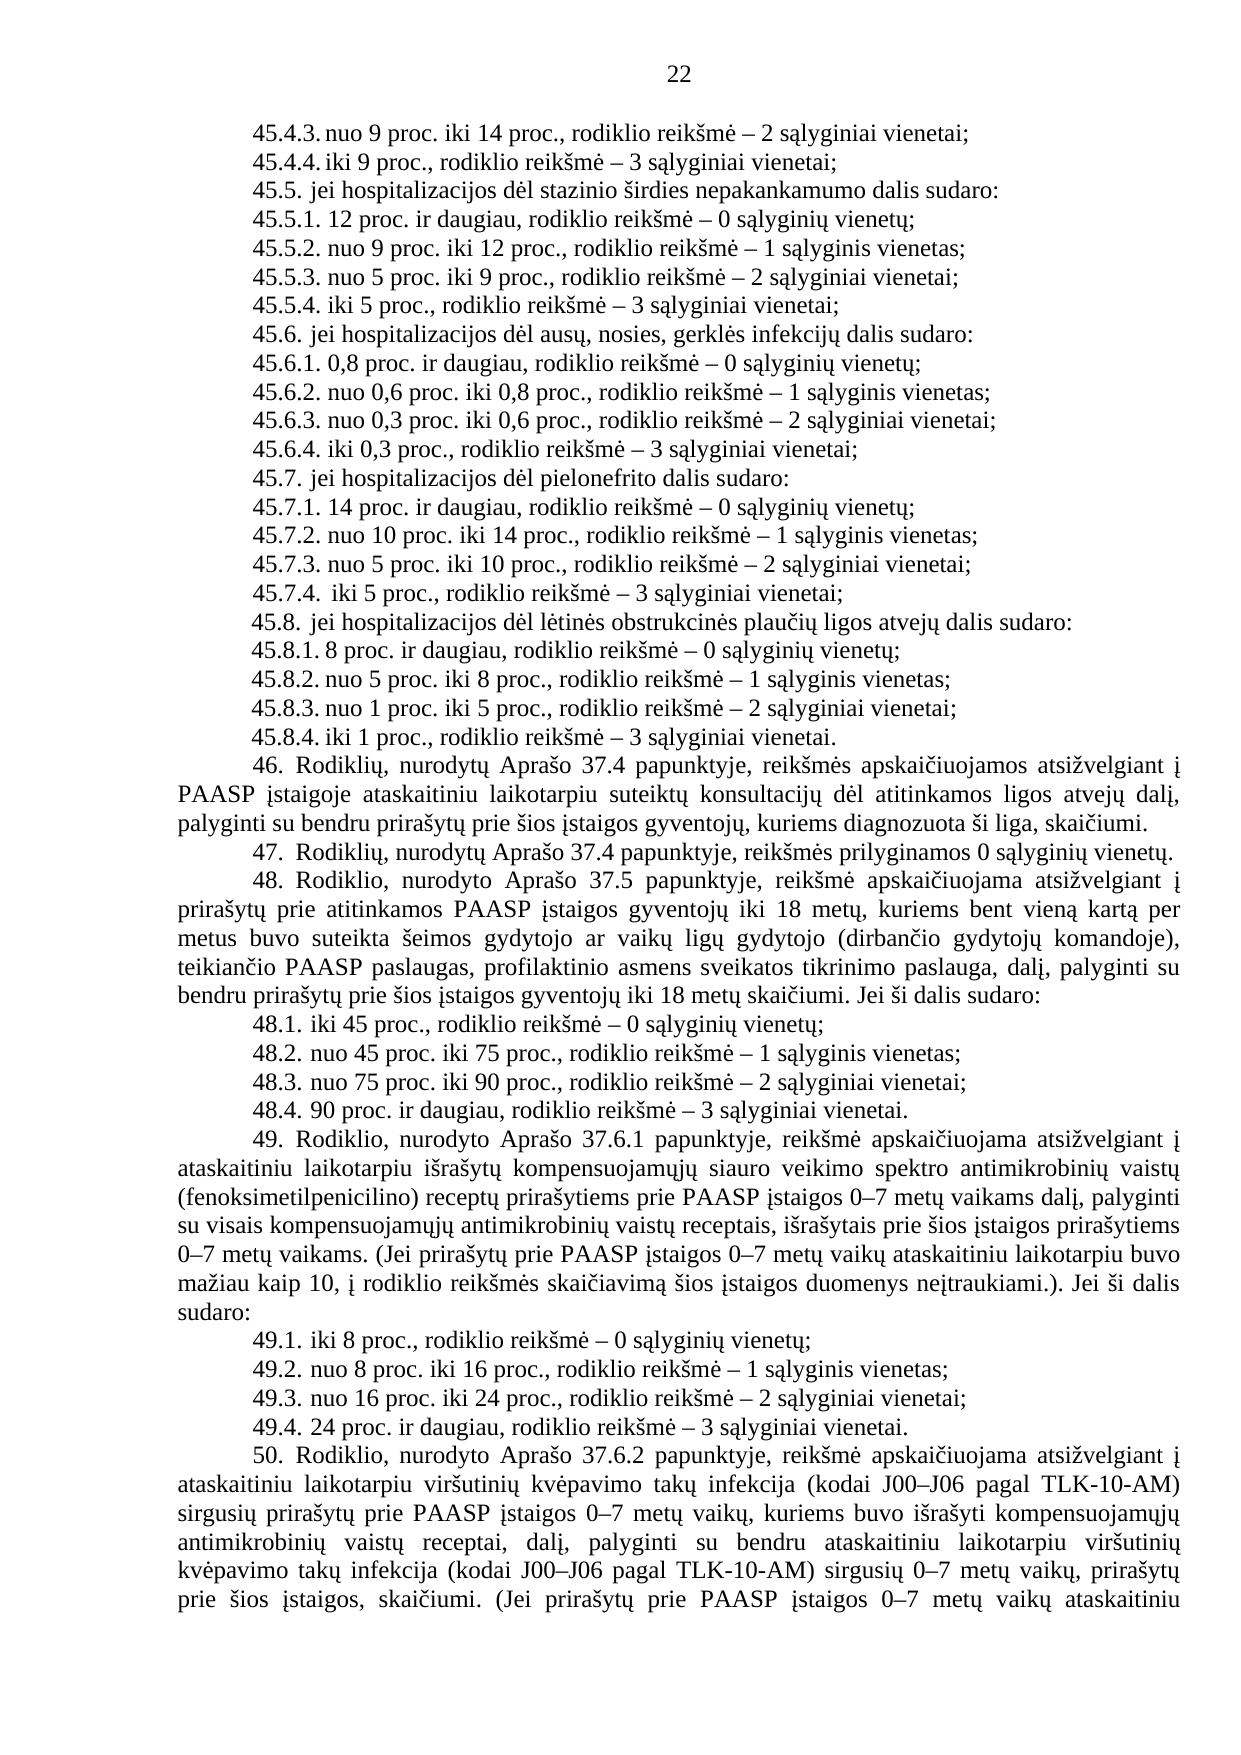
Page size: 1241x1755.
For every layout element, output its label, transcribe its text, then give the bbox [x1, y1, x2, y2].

text 45.6.1. 0,8 proc. ir daugiau, rodiklio reikšmė – 0 sąlyginių vienetų; [177, 348, 1181, 377]
text 45.8.3. nuo 1 proc. iki 5 proc., rodiklio reikšmė – 2 sąlyginiai vienetai; [251, 693, 1181, 722]
text 49.2. nuo 8 proc. iki 16 proc., rodiklio reikšmė – 1 sąlyginis vienetas; [177, 1354, 1181, 1383]
text 45.4.4. iki 9 proc., rodiklio reikšmė – 3 sąlyginiai vienetai; [177, 147, 1181, 176]
text 45.6. jei hospitalizacijos dėl ausų, nosies, gerklės infekcijų dalis sudaro: [177, 319, 1181, 348]
text 45.4.3. nuo 9 proc. iki 14 proc., rodiklio reikšmė – 2 sąlyginiai vienetai; [177, 118, 1181, 147]
text 48. Rodiklio, nurodyto Aprašo 37.5 papunktyje, reikšmė apskaičiuojama atsižvelgiant į prirašytų prie atitinkamos PAASP įstaigos gyventojų iki 18 metų, kuriems bent vieną kartą per metus buvo suteikta šeimos gydytojo ar vaikų ligų gydytojo (dirbančio gydytojų komandoje), teikiančio PAASP paslaugas, profilaktinio asmens sveikatos tikrinimo paslauga, dalį, palyginti su bendru prirašytų prie šios įstaigos gyventojų iki 18 metų skaičiumi. Jei ši dalis sudaro: [177, 866, 1181, 1009]
text 45.7.3. nuo 5 proc. iki 10 proc., rodiklio reikšmė – 2 sąlyginiai vienetai; [177, 549, 1181, 578]
text 45.7.1. 14 proc. ir daugiau, rodiklio reikšmė – 0 sąlyginių vienetų; [177, 492, 1181, 521]
text 45.7. jei hospitalizacijos dėl pielonefrito dalis sudaro: [177, 463, 1181, 492]
text 45.8.1. 8 proc. ir daugiau, rodiklio reikšmė – 0 sąlyginių vienetų; [251, 636, 1181, 664]
text 49.4. 24 proc. ir daugiau, rodiklio reikšmė – 3 sąlyginiai vienetai. [177, 1412, 1181, 1441]
text 46. Rodiklių, nurodytų Aprašo 37.4 papunktyje, reikšmės apskaičiuojamos atsižvelgiant į PAASP įstaigoje ataskaitiniu laikotarpiu suteiktų konsultacijų dėl atitinkamos ligos atvejų dalį, palyginti su bendru prirašytų prie šios įstaigos gyventojų, kuriems diagnozuota ši liga, skaičiumi. [177, 751, 1181, 837]
text 45.8. jei hospitalizacijos dėl lėtinės obstrukcinės plaučių ligos atvejų dalis sudaro: [251, 607, 1181, 636]
text 45.6.3. nuo 0,3 proc. iki 0,6 proc., rodiklio reikšmė – 2 sąlyginiai vienetai; [177, 406, 1181, 434]
text 45.5.3. nuo 5 proc. iki 9 proc., rodiklio reikšmė – 2 sąlyginiai vienetai; [177, 262, 1181, 291]
text 49.1. iki 8 proc., rodiklio reikšmė – 0 sąlyginių vienetų; [177, 1326, 1181, 1354]
text 48.4. 90 proc. ir daugiau, rodiklio reikšmė – 3 sąlyginiai vienetai. [177, 1096, 1181, 1124]
text 45.7.4. iki 5 proc., rodiklio reikšmė – 3 sąlyginiai vienetai; [177, 578, 1181, 607]
text 45.5.4. iki 5 proc., rodiklio reikšmė – 3 sąlyginiai vienetai; [177, 291, 1181, 319]
text 45.8.2. nuo 5 proc. iki 8 proc., rodiklio reikšmė – 1 sąlyginis vienetas; [251, 664, 1181, 693]
text 45.5.2. nuo 9 proc. iki 12 proc., rodiklio reikšmė – 1 sąlyginis vienetas; [177, 233, 1181, 262]
text 45.6.2. nuo 0,6 proc. iki 0,8 proc., rodiklio reikšmė – 1 sąlyginis vienetas; [177, 377, 1181, 406]
text 48.3. nuo 75 proc. iki 90 proc., rodiklio reikšmė – 2 sąlyginiai vienetai; [177, 1067, 1181, 1096]
text 49. Rodiklio, nurodyto Aprašo 37.6.1 papunktyje, reikšmė apskaičiuojama atsižvelgiant į ataskaitiniu laikotarpiu išrašytų kompensuojamųjų siauro veikimo spektro antimikrobinių vaistų (fenoksimetilpenicilino) receptų prirašytiems prie PAASP įstaigos 0–7 metų vaikams dalį, palyginti su visais kompensuojamųjų antimikrobinių vaistų receptais, išrašytais prie šios įstaigos prirašytiems 0–7 metų vaikams. (Jei prirašytų prie PAASP įstaigos 0–7 metų vaikų ataskaitiniu laikotarpiu buvo mažiau kaip 10, į rodiklio reikšmės skaičiavimą šios įstaigos duomenys neįtraukiami.). Jei ši dalis sudaro: [177, 1124, 1181, 1326]
text 50. Rodiklio, nurodyto Aprašo 37.6.2 papunktyje, reikšmė apskaičiuojama atsižvelgiant į ataskaitiniu laikotarpiu viršutinių kvėpavimo takų infekcija (kodai J00–J06 pagal TLK-10-AM) sirgusių prirašytų prie PAASP įstaigos 0–7 metų vaikų, kuriems buvo išrašyti kompensuojamųjų antimikrobinių vaistų receptai, dalį, palyginti su bendru ataskaitiniu laikotarpiu viršutinių kvėpavimo takų infekcija (kodai J00–J06 pagal TLK-10-AM) sirgusių 0–7 metų vaikų, prirašytų prie šios įstaigos, skaičiumi. (Jei prirašytų prie PAASP įstaigos 0–7 metų vaikų ataskaitiniu [177, 1441, 1181, 1613]
text 48.2. nuo 45 proc. iki 75 proc., rodiklio reikšmė – 1 sąlyginis vienetas; [177, 1038, 1181, 1067]
text 45.6.4. iki 0,3 proc., rodiklio reikšmė – 3 sąlyginiai vienetai; [177, 434, 1181, 463]
text 45.5.1. 12 proc. ir daugiau, rodiklio reikšmė – 0 sąlyginių vienetų; [177, 204, 1181, 233]
text 45.7.2. nuo 10 proc. iki 14 proc., rodiklio reikšmė – 1 sąlyginis vienetas; [177, 521, 1181, 549]
text 45.5. jei hospitalizacijos dėl stazinio širdies nepakankamumo dalis sudaro: [177, 176, 1181, 204]
text 49.3. nuo 16 proc. iki 24 proc., rodiklio reikšmė – 2 sąlyginiai vienetai; [177, 1383, 1181, 1412]
text 48.1. iki 45 proc., rodiklio reikšmė – 0 sąlyginių vienetų; [177, 1009, 1181, 1038]
text 45.8.4. iki 1 proc., rodiklio reikšmė – 3 sąlyginiai vienetai. [251, 722, 1181, 751]
text 47. Rodiklių, nurodytų Aprašo 37.4 papunktyje, reikšmės prilyginamos 0 sąlyginių vienetų. [177, 837, 1181, 866]
